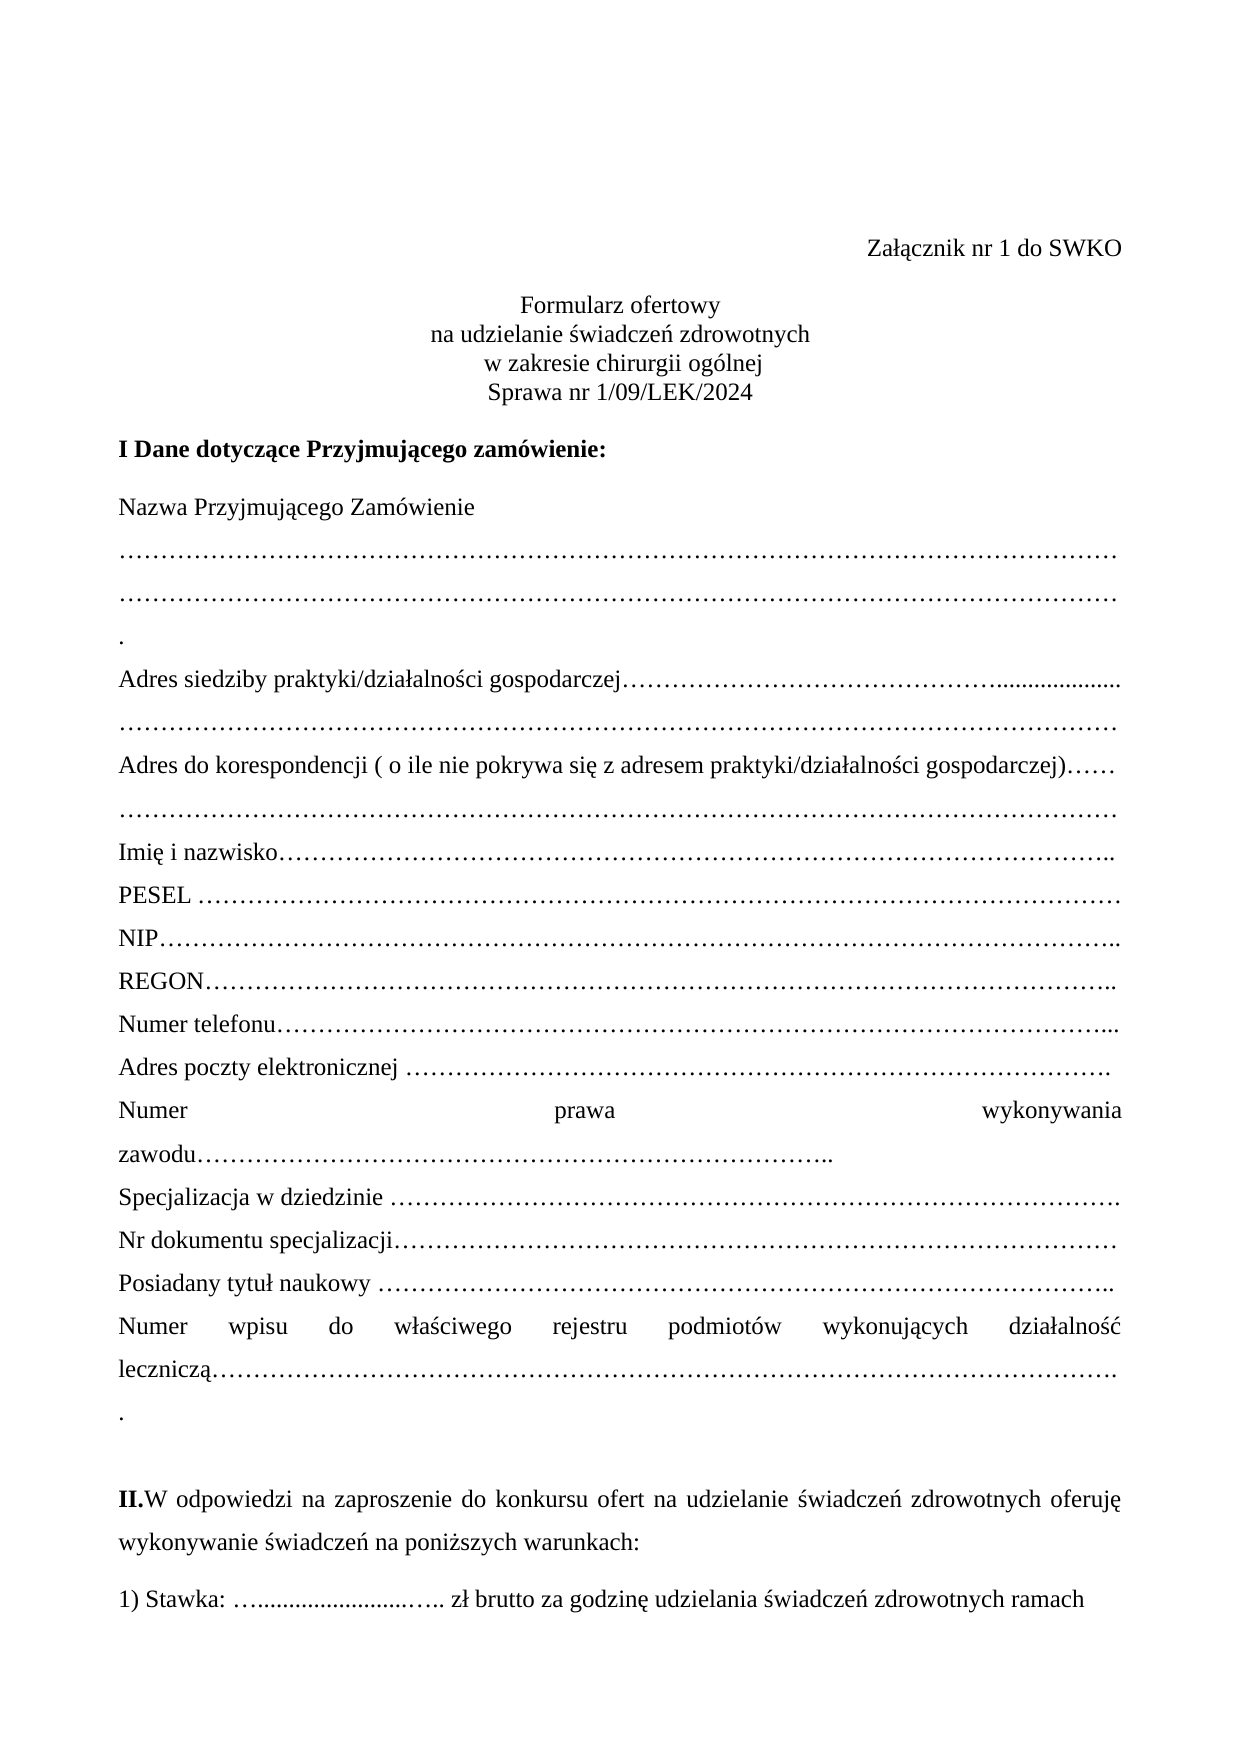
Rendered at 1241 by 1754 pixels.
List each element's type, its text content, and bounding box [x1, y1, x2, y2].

text Specjalizacja w dziedzinie ……………………………………………………………………………. [118, 1182, 1122, 1211]
text Imię i nazwisko……………………………………………………………………………………….. [118, 837, 1122, 866]
text II.W odpowiedzi na zaproszenie do konkursu ofert na udzielanie świadczeń zdrowotnych oferuję wykonywanie świadczeń na poniższych warunkach: [118, 1484, 1122, 1556]
text Nr dokumentu specjalizacji…………………………………………………………………………… [118, 1225, 1122, 1254]
text I Dane dotyczące Przyjmującego zamówienie: [118, 434, 1122, 463]
text Załącznik nr 1 do SWKO [118, 233, 1122, 262]
text Formularz ofertowy [118, 291, 1122, 319]
text ………………………………………………………………………………………………………… [118, 794, 1122, 822]
text Posiadany tytuł naukowy …………………………………………………………………………….. [118, 1268, 1122, 1297]
text Adres poczty elektronicznej …………………………………………………………………………. [118, 1052, 1122, 1081]
text Adres do korespondencji ( o ile nie pokrywa się z adresem praktyki/działalności gospodarczej)…… [118, 751, 1122, 779]
text REGON……………………………………………………………………………………………….. [118, 966, 1122, 995]
text Sprawa nr 1/09/LEK/2024 [118, 377, 1122, 406]
text Numer telefonu………………………………………………………………………………………... [118, 1009, 1122, 1038]
text Adres siedziby praktyki/działalności gospodarczej……………………………………….................... [118, 664, 1122, 693]
text NIP…………………………………………………………………………………………………….. [118, 923, 1122, 952]
text Numer prawa wykonywania zawodu………………………………………………………………….. [118, 1096, 1122, 1167]
text 1) Stawka: …........................….. zł brutto za godzinę udzielania świadczeń zdrowotnych ramach [118, 1584, 1122, 1613]
text na udzielanie świadczeń zdrowotnych [118, 319, 1122, 348]
text w zakresie chirurgii ogólnej [118, 348, 1122, 377]
text PESEL ………………………………………………………………………………………………… [118, 880, 1122, 909]
text ……………………………………………………………………………………………………………………………………………………………………………………………………………………. [118, 535, 1122, 650]
text Numer wpisu do właściwego rejestru podmiotów wykonujących działalność leczniczą……………………………………………………………………………………………….. [118, 1311, 1122, 1426]
text ………………………………………………………………………………………………………… [118, 707, 1122, 736]
text Nazwa Przyjmującego Zamówienie [118, 492, 1122, 521]
